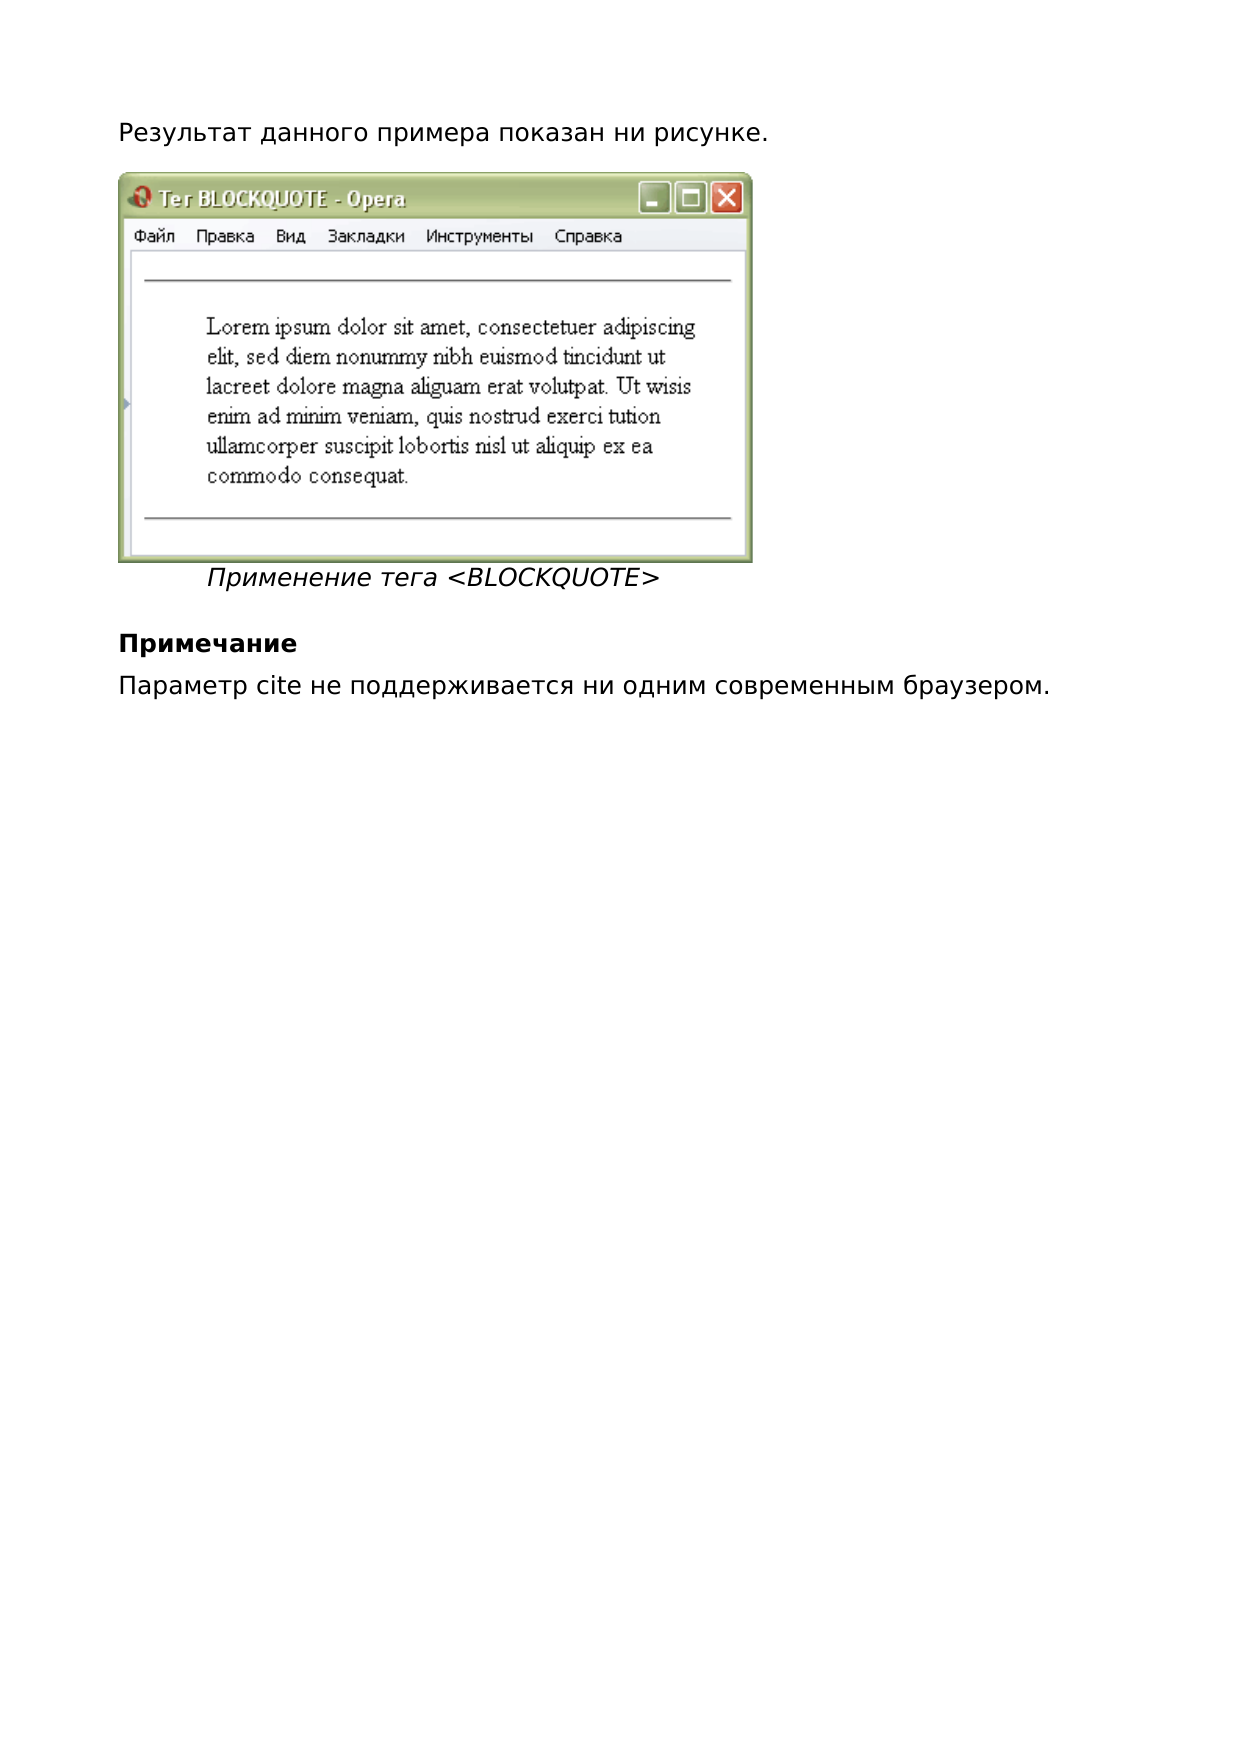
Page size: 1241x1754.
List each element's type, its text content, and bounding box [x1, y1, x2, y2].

picture [118, 172, 753, 563]
text Применение тега <BLOCKQUOTE> [118, 563, 752, 592]
text Результат данного примера показан ни рисунке. [118, 118, 1122, 147]
text Параметр cite не поддерживается ни одним современным браузером. [118, 671, 1122, 700]
subtitle Примечание [118, 629, 1122, 659]
